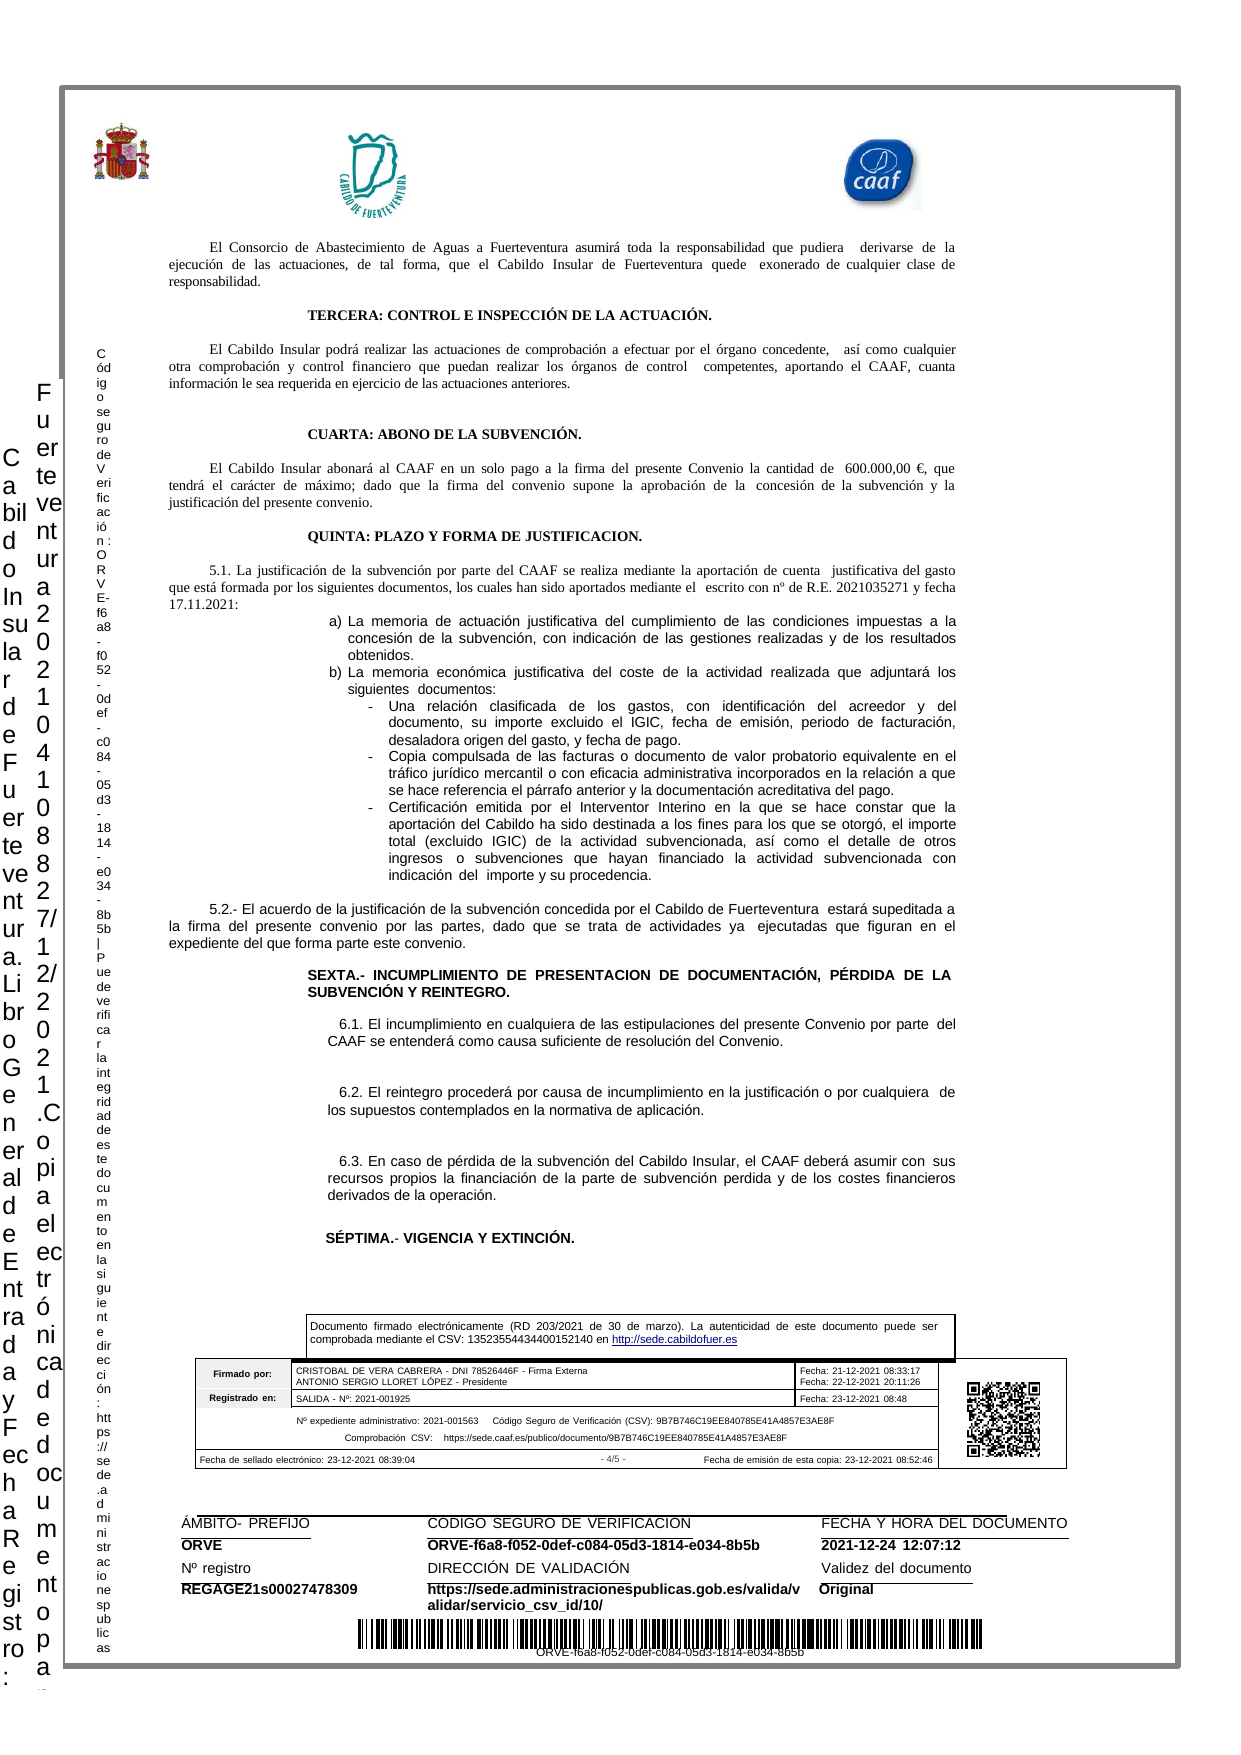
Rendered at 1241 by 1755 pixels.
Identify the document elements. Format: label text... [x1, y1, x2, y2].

list El incumplimiento en cualquiera de las estipulaciones del presente Convenio por parte del CAAF se entenderá como causa suficiente de resolución del Convenio. [298, 1015, 956, 1049]
text Fuerteventura 2021041088 27/12/2021 .Copia electrónica de documento papel, con C.S.V.: 13520545561361144657. [36, 379, 63, 1689]
picture [340, 133, 406, 218]
list Certificación emitida por el Interventor Interino en la que se hace constar que la aportación del Cabildo ha sido destinada a los fines para los que se otorgó, el importe total (excluido IGIC) de la actividad subvencionada, así como el detalle de otros ingresos o subvenciones que hayan financiado la actividad subvencionada con indicación del importe y su procedencia. [368, 799, 956, 883]
subtitle SÉPTIMA.- VIGENCIA Y EXTINCIÓN. [228, 1230, 672, 1247]
picture [834, 133, 922, 211]
subtitle SEXTA.- INCUMPLIMIENTO DE PRESENTACION DE DOCUMENTACIÓN, PÉRDIDA DE LA SUBVENCIÓN Y REINTEGRO. [307, 967, 956, 1000]
subtitle TERCERA: CONTROL E INSPECCIÓN DE LA ACTUACIÓN. [307, 306, 1175, 323]
text 5.2.- El acuerdo de la justificación de la subvención concedida por el Cabildo de Fuerteventura estará supeditada a la firma del presente convenio por las partes, dado que se trata de actividades ya ejecutadas que figuran en el expediente del que forma parte este convenio. [169, 901, 956, 952]
text ÁMBITO- PREFIJO CÓDIGO SEGURO DE VERIFICACIÓN FECHA Y HORA DEL DOCUMENTO [181, 1514, 1175, 1531]
subtitle [1181, 426, 1241, 442]
table_cell Fecha: 21-12-2021 08:33:17 Fecha: 22-12-2021 20:11:26 [796, 1363, 938, 1388]
table_cell Fecha: 23-12-2021 08:48 [796, 1390, 938, 1406]
subtitle QUINTA: PLAZO Y FORMA DE JUSTIFICACION. [307, 528, 1175, 544]
text Nº registro DIRECCIÓN DE VALIDACIÓN Validez del documento [181, 1559, 1175, 1576]
picture [90, 119, 152, 182]
text El Cabildo Insular podrá realizar las actuaciones de comprobación a efectuar por el órgano concedente, así como cualquier otra comprobación y control financiero que puedan realizar los órganos de control competentes, aportando el CAAF, cuanta información le sea requerida en ejercicio de las actuaciones anteriores. [169, 341, 956, 391]
text Código seguro de Verificación : ORVE-f6a8-f052-0def-c084-05d3-1814-e034-8b5b | Puede verificar la integridad de este documento en la siguiente dirección : https://sede.administracionespublicas.gob.es/valida/validar/serv... [96, 347, 112, 1655]
subtitle [1181, 306, 1241, 323]
text El Consorcio de Abastecimiento de Aguas a Fuerteventura asumirá toda la responsabilidad que pudiera derivarse de la ejecución de las actuaciones, de tal forma, que el Cabildo Insular de Fuerteventura quede exonerado de cualquier clase de responsabilidad. [169, 239, 956, 289]
list Copia compulsada de las facturas o documento de valor probatorio equivalente en el tráfico jurídico mercantil o con eficacia administrativa incorporados en la relación a que se hace referencia el párrafo anterior y la documentación acreditativa del pago. [368, 748, 956, 799]
list En caso de pérdida de la subvención del Cabildo Insular, el CAAF deberá asumir con sus recursos propios la financiación de la parte de subvención perdida y de los costes financieros derivados de la operación. [298, 1153, 956, 1204]
table_cell CRISTOBAL DE VERA CABRERA - DNI 78526446F - Firma Externa ANTONIO SERGIO LLORET LÓPEZ - Presidente [292, 1363, 794, 1388]
picture [967, 1382, 1040, 1457]
text El Cabildo Insular abonará al CAAF en un solo pago a la firma del presente Convenio la cantidad de 600.000,00 €, que tendrá el carácter de máximo; dado que la firma del convenio supone la aprobación de la concesión de la subvención y la justificación del presente convenio. [169, 460, 956, 510]
list Una relación clasificada de los gastos, con identificación del acreedor y del documento, su importe excluido el IGIC, fecha de emisión, periodo de facturación, desaladora origen del gasto, y fecha de pago. [368, 697, 956, 748]
subtitle REGAGE21s00027478309 https://sede.administracionespublicas.gob.es/valida/v Original [181, 1582, 1175, 1598]
list El reintegro procederá por causa de incumplimiento en la justificación o por cualquiera de los supuestos contemplados en la normativa de aplicación. [298, 1084, 956, 1118]
table_cell Nº expediente administrativo: 2021-001563 Código Seguro de Verificación (CSV): 9B7B746C19EE840785E41A4857E3AE8F Comprobación CSV: https://sede.caaf.es/publico/documento/9B7B746C19EE840785E41A4857E3AE8F [196, 1407, 938, 1449]
subtitle [1181, 528, 1241, 544]
list La memoria económica justificativa del coste de la actividad realizada que adjuntará los siguientes documentos: [329, 663, 956, 697]
text ORVE-f6a8-f052-0def-c084-05d3-1814-e034-8b5b [459, 1645, 881, 1659]
subtitle CUARTA: ABONO DE LA SUBVENCIÓN. [307, 426, 1175, 442]
text alidar/servicio_csv_id/10/ [427, 1598, 1175, 1613]
table_cell Firmado por: [196, 1359, 291, 1388]
table_header Documento firmado electrónicamente (RD 203/2021 de 30 de marzo). La autenticidad de este documento puede ser comprobada mediante el CSV: 13523554434400152140 en http://sede.cabildofuer.es [307, 1315, 954, 1358]
text [1181, 1598, 1241, 1613]
subtitle ORVE ORVE-f6a8-f052-0def-c084-05d3-1814-e034-8b5b 2021-12-24 12:07:12 [181, 1537, 1175, 1554]
text Cabildo Insular de Fuerteventura. Libro General de Entrada y Fecha Registro: Libro General de Entrada Cabildo [2, 444, 29, 1689]
table_cell Fecha de sellado electrónico: 23-12-2021 08:39:04 - 4/5 - Fecha de emisión de esta copia: 23-12-2021 08:52:46 [196, 1450, 938, 1468]
table_cell Registrado en: [196, 1391, 291, 1406]
table_cell SALIDA - Nº: 2021-001925 [292, 1390, 794, 1406]
table_header [956, 1314, 1067, 1358]
table_cell [939, 1359, 1066, 1468]
list La memoria de actuación justificativa del cumplimiento de las condiciones impuestas a la concesión de la subvención, con indicación de las gestiones realizadas y de los resultados obtenidos. [329, 612, 956, 663]
table_header [195, 1314, 306, 1358]
text 5.1. La justificación de la subvención por parte del CAAF se realiza mediante la aportación de cuenta justificativa del gasto que está formada por los siguientes documentos, los cuales han sido aportados mediante el escrito con nº de R.E. 2021035271 y fecha 17.11.2021: [169, 562, 956, 612]
